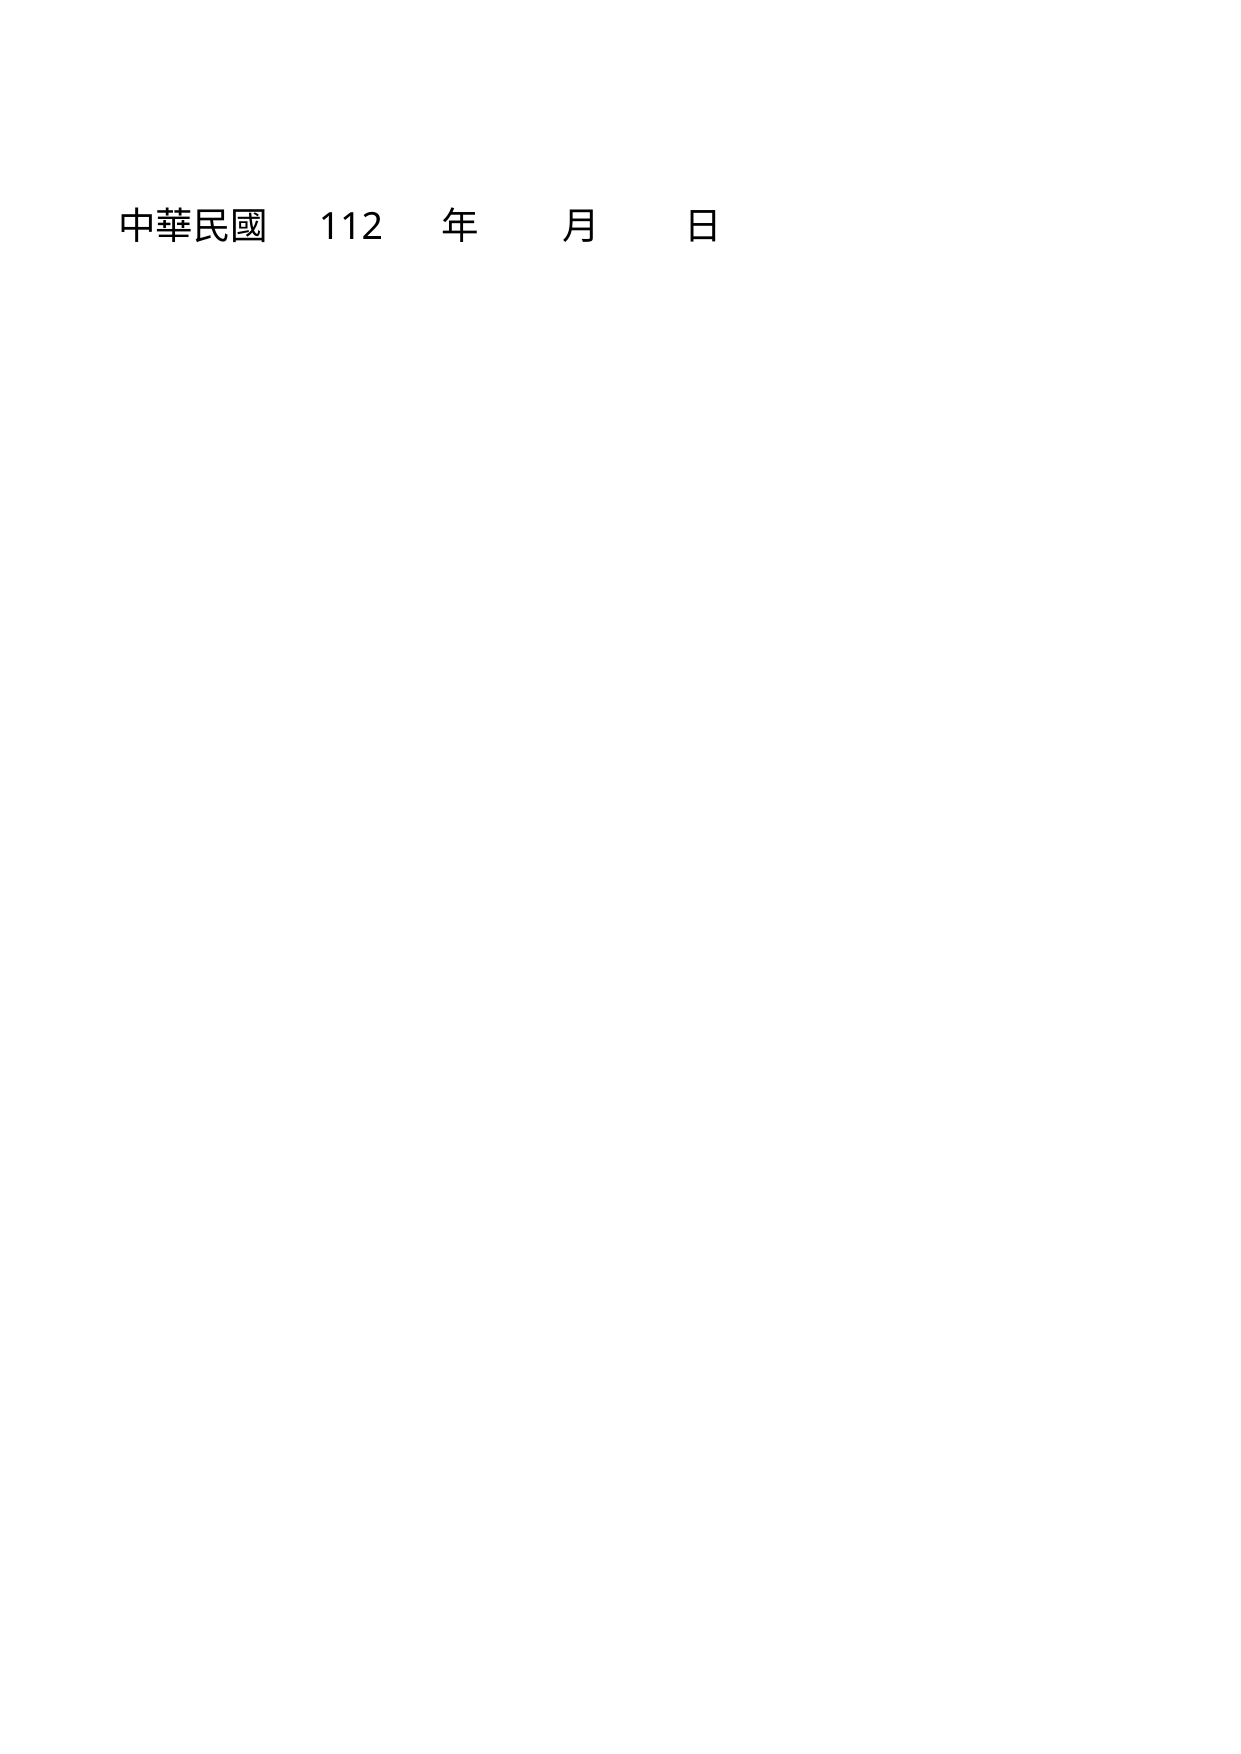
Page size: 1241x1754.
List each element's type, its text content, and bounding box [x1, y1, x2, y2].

text 中華民國 112 年 月 日 [118, 196, 1181, 250]
